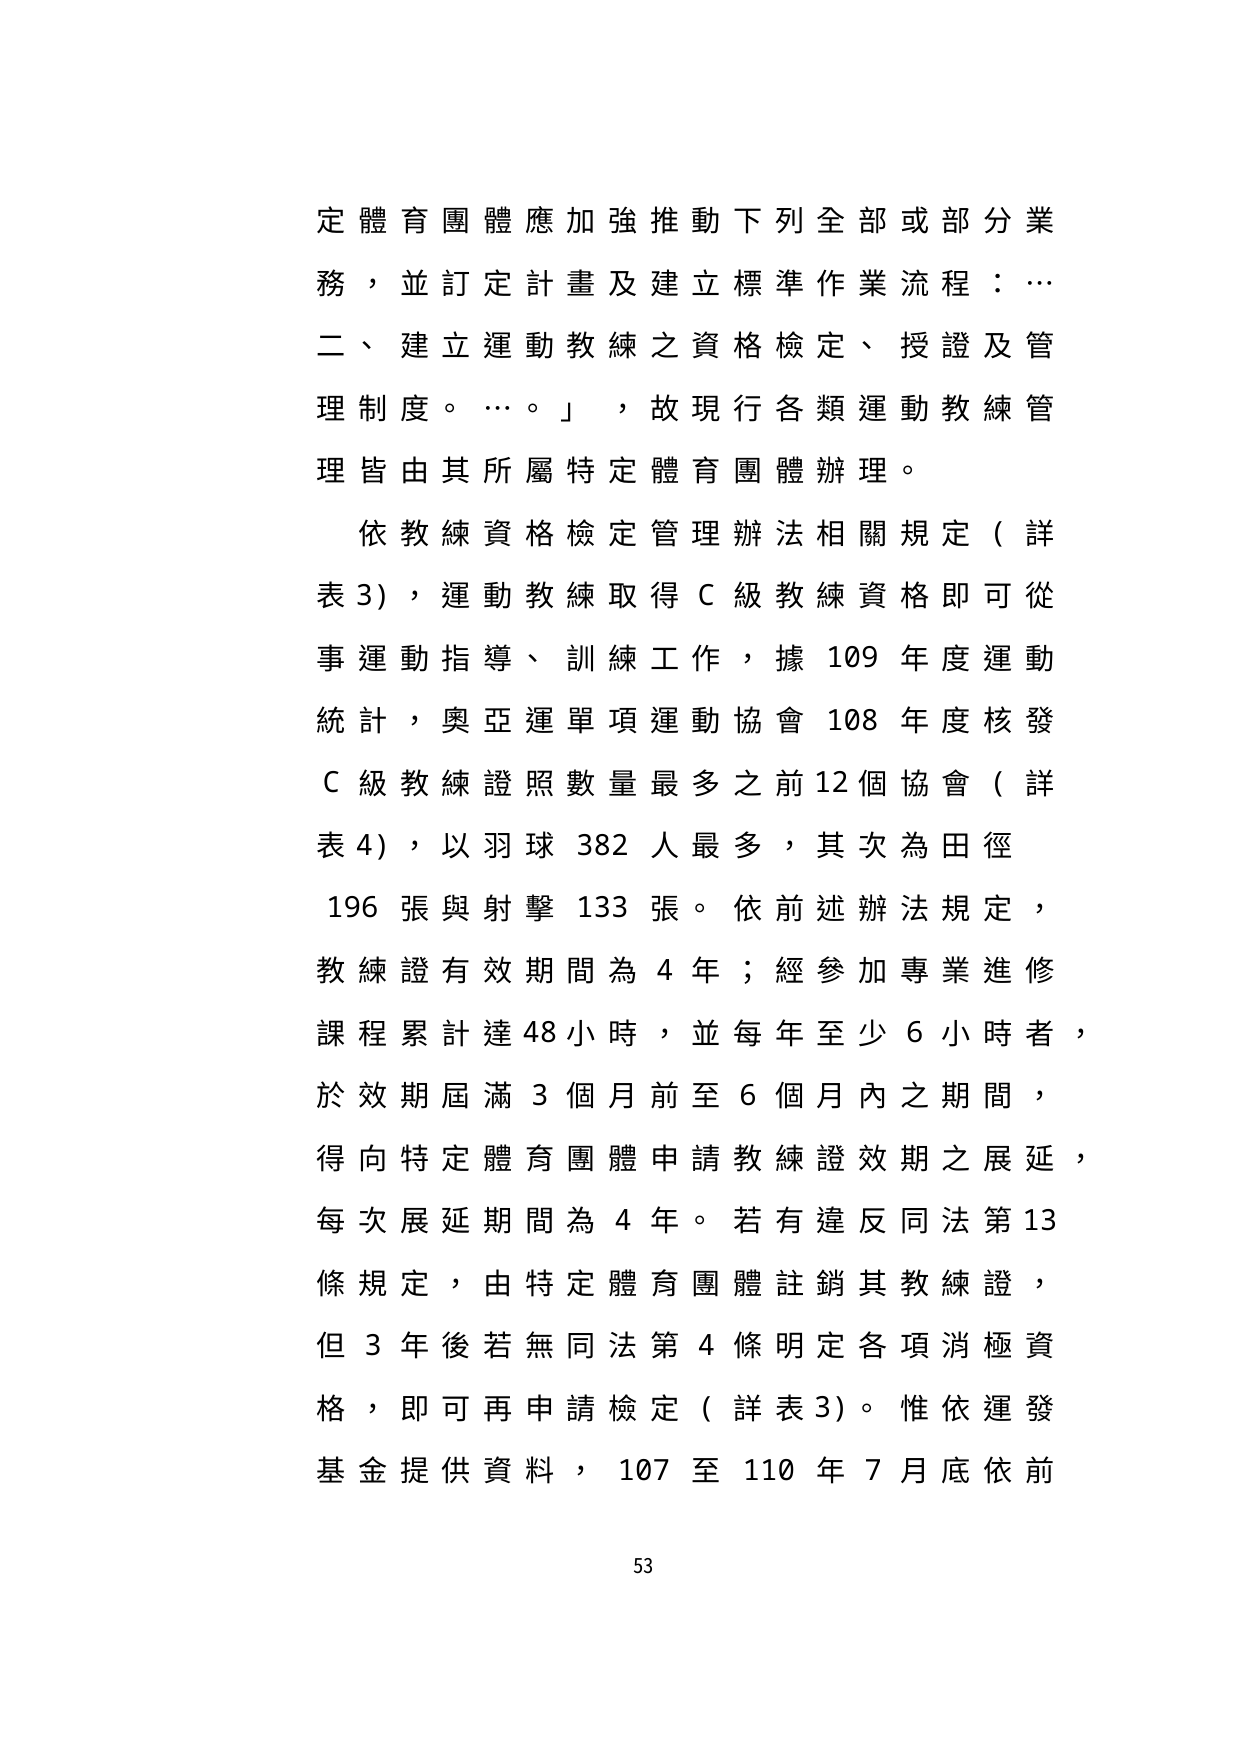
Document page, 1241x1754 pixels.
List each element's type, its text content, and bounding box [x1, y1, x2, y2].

text 定體育團體應加強推動下列全部或部分業務，並訂定計畫及建立標準作業流程：…二、建立運動教練之資格檢定、授證及管理制度。…。」，故現行各類運動教練管理皆由其所屬特定體育團體辦理。 [274, 177, 1060, 490]
text 依教練資格檢定管理辦法相關規定(詳表3)，運動教練取得C級教練資格即可從事運動指導、訓練工作，據109年度運動統計，奧亞運單項運動協會108年度核發C級教練證照數量最多之前12個協會(詳表4)，以羽球382人最多，其次為田徑196張與射擊133張。依前述辦法規定，教練證有效期間為4年；經參加專業進修課程累計達48小時，並每年至少6小時者，於效期屆滿3個月前至6個月內之期間，得向特定體育團體申請教練證效期之展延，每次展延期間為4年。若有違反同法第13條規定，由特定體育團體註銷其教練證，但3年後若無同法第4條明定各項消極資格，即可再申請檢定(詳表3)。惟依運發基金提供資料，107至110年7月底依前開辦法註銷教練證，奧亞運單項協會僅109年度2人，非奧亞運單項協會則僅110年度1人，為健全運動產業人才職能認證，允宜強化運動教練管理及篩檢機制。 [274, 490, 1060, 1490]
